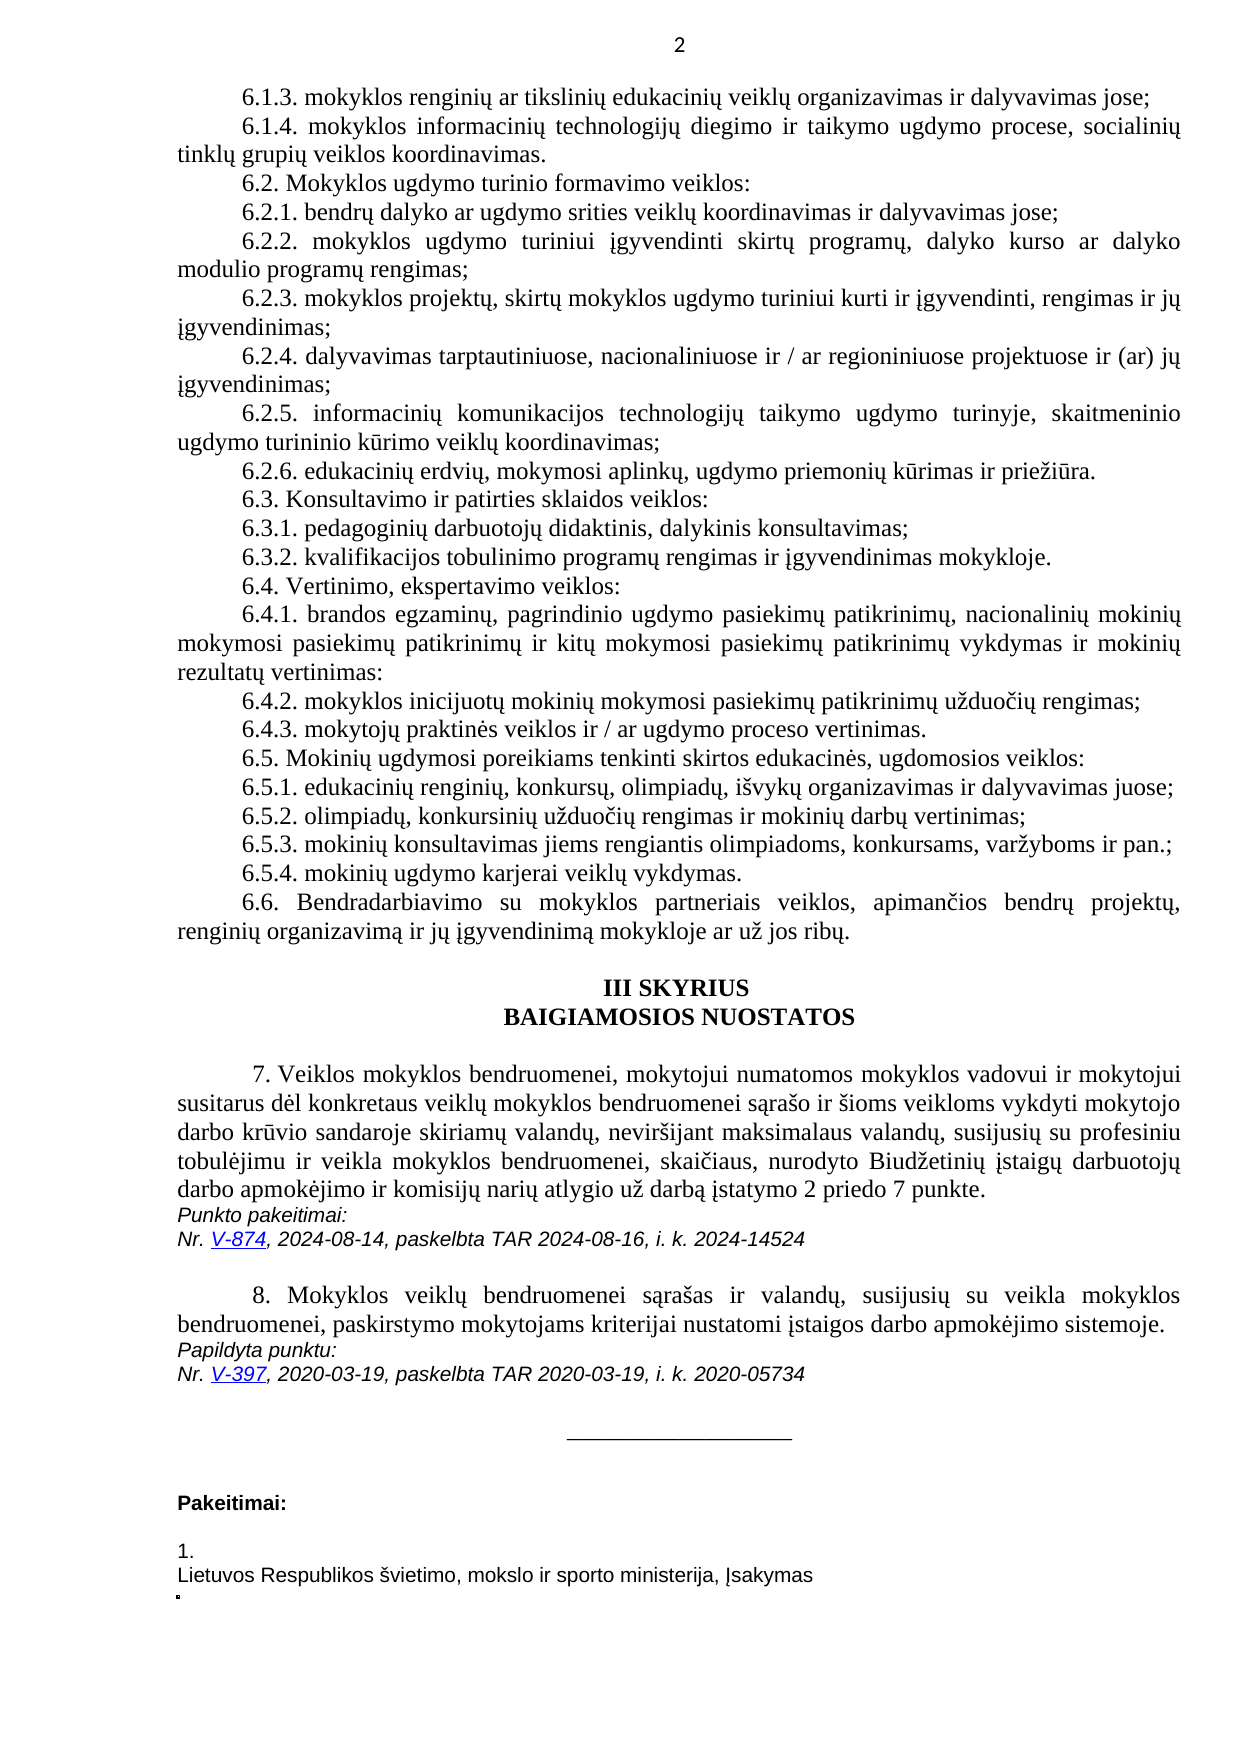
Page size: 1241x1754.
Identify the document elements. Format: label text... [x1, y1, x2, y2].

text 6.5.1. edukacinių renginių, konkursų, olimpiadų, išvykų organizavimas ir dalyvavimas juose; [177, 772, 1182, 801]
text 6.1.4. mokyklos informacinių technologijų diegimo ir taikymo ugdymo procese, socialinių tinklų grupių veiklos koordinavimas. [177, 111, 1182, 168]
text Pakeitimai: [177, 1491, 1182, 1515]
text Nr. V-397, 2020-03-19, paskelbta TAR 2020-03-19, i. k. 2020-05734 [177, 1361, 1182, 1385]
text 6.2. Mokyklos ugdymo turinio formavimo veiklos: [177, 168, 1182, 197]
text 1. [177, 1539, 1182, 1563]
text 6.2.3. mokyklos projektų, skirtų mokyklos ugdymo turiniui kurti ir įgyvendinti, rengimas ir jų įgyvendinimas; [177, 283, 1182, 341]
text 6.5.2. olimpiadų, konkursinių užduočių rengimas ir mokinių darbų vertinimas; [177, 801, 1182, 829]
text 6.5. Mokinių ugdymosi poreikiams tenkinti skirtos edukacinės, ugdomosios veiklos: [177, 743, 1182, 772]
text 6.4.2. mokyklos inicijuotų mokinių mokymosi pasiekimų patikrinimų užduočių rengimas; [177, 686, 1182, 714]
text 6.1.3. mokyklos renginių ar tikslinių edukacinių veiklų organizavimas ir dalyvavimas jose; [177, 82, 1182, 111]
text 6.4. Vertinimo, ekspertavimo veiklos: [177, 571, 1182, 599]
text BAIGIAMOSIOS NUOSTATOS [177, 1002, 1182, 1031]
text 6.2.2. mokyklos ugdymo turiniui įgyvendinti skirtų programų, dalyko kurso ar dalyko modulio programų rengimas; [177, 226, 1182, 283]
text 6.2.4. dalyvavimas tarptautiniuose, nacionaliniuose ir / ar regioniniuose projektuose ir (ar) jų įgyvendinimas; [177, 341, 1182, 398]
text Nr. V-874, 2024-08-14, paskelbta TAR 2024-08-16, i. k. 2024-14524 [177, 1227, 1182, 1251]
text Papildyta punktu: [177, 1337, 1182, 1361]
text 6.2.6. edukacinių erdvių, mokymosi aplinkų, ugdymo priemonių kūrimas ir priežiūra. [177, 456, 1182, 484]
text 6.5.4. mokinių ugdymo karjerai veiklų vykdymas. [177, 858, 1182, 887]
text 6.3.2. kvalifikacijos tobulinimo programų rengimas ir įgyvendinimas mokykloje. [177, 542, 1182, 571]
text 6.3. Konsultavimo ir patirties sklaidos veiklos: [177, 484, 1182, 513]
text Punkto pakeitimai: [177, 1203, 1182, 1227]
text 8. Mokyklos veiklų bendruomenei sąrašas ir valandų, susijusių su veikla mokyklos bendruomenei, paskirstymo mokytojams kriterijai nustatomi įstaigos darbo apmokėjimo sistemoje. [177, 1280, 1182, 1337]
text 6.5.3. mokinių konsultavimas jiems rengiantis olimpiadoms, konkursams, varžyboms ir pan.; [177, 829, 1182, 858]
text 7. Veiklos mokyklos bendruomenei, mokytojui numatomos mokyklos vadovui ir mokytojui susitarus dėl konkretaus veiklų mokyklos bendruomenei sąrašo ir šioms veikloms vykdyti mokytojo darbo krūvio sandaroje skiriamų valandų, neviršijant maksimalaus valandų, susijusių su profesiniu tobulėjimu ir veikla mokyklos bendruomenei, skaičiaus, nurodyto Biudžetinių įstaigų darbuotojų darbo apmokėjimo ir komisijų narių atlygio už darbą įstatymo 2 priedo 7 punkte. [177, 1059, 1182, 1203]
text 6.4.3. mokytojų praktinės veiklos ir / ar ugdymo proceso vertinimas. [177, 714, 1182, 743]
text 6.4.1. brandos egzaminų, pagrindinio ugdymo pasiekimų patikrinimų, nacionalinių mokinių mokymosi pasiekimų patikrinimų ir kitų mokymosi pasiekimų patikrinimų vykdymas ir mokinių rezultatų vertinimas: [177, 599, 1182, 686]
text 6.2.1. bendrų dalyko ar ugdymo srities veiklų koordinavimas ir dalyvavimas jose; [177, 197, 1182, 226]
text III SKYRIUS [177, 973, 1182, 1002]
text __________________ [177, 1414, 1182, 1443]
text 6.3.1. pedagoginių darbuotojų didaktinis, dalykinis konsultavimas; [177, 513, 1182, 542]
text 6.2.5. informacinių komunikacijos technologijų taikymo ugdymo turinyje, skaitmeninio ugdymo turininio kūrimo veiklų koordinavimas; [177, 398, 1182, 456]
text 6.6. Bendradarbiavimo su mokyklos partneriais veiklos, apimančios bendrų projektų, renginių organizavimą ir jų įgyvendinimą mokykloje ar už jos ribų. [177, 887, 1182, 944]
text Lietuvos Respublikos švietimo, mokslo ir sporto ministerija, Įsakymas [177, 1563, 1182, 1587]
